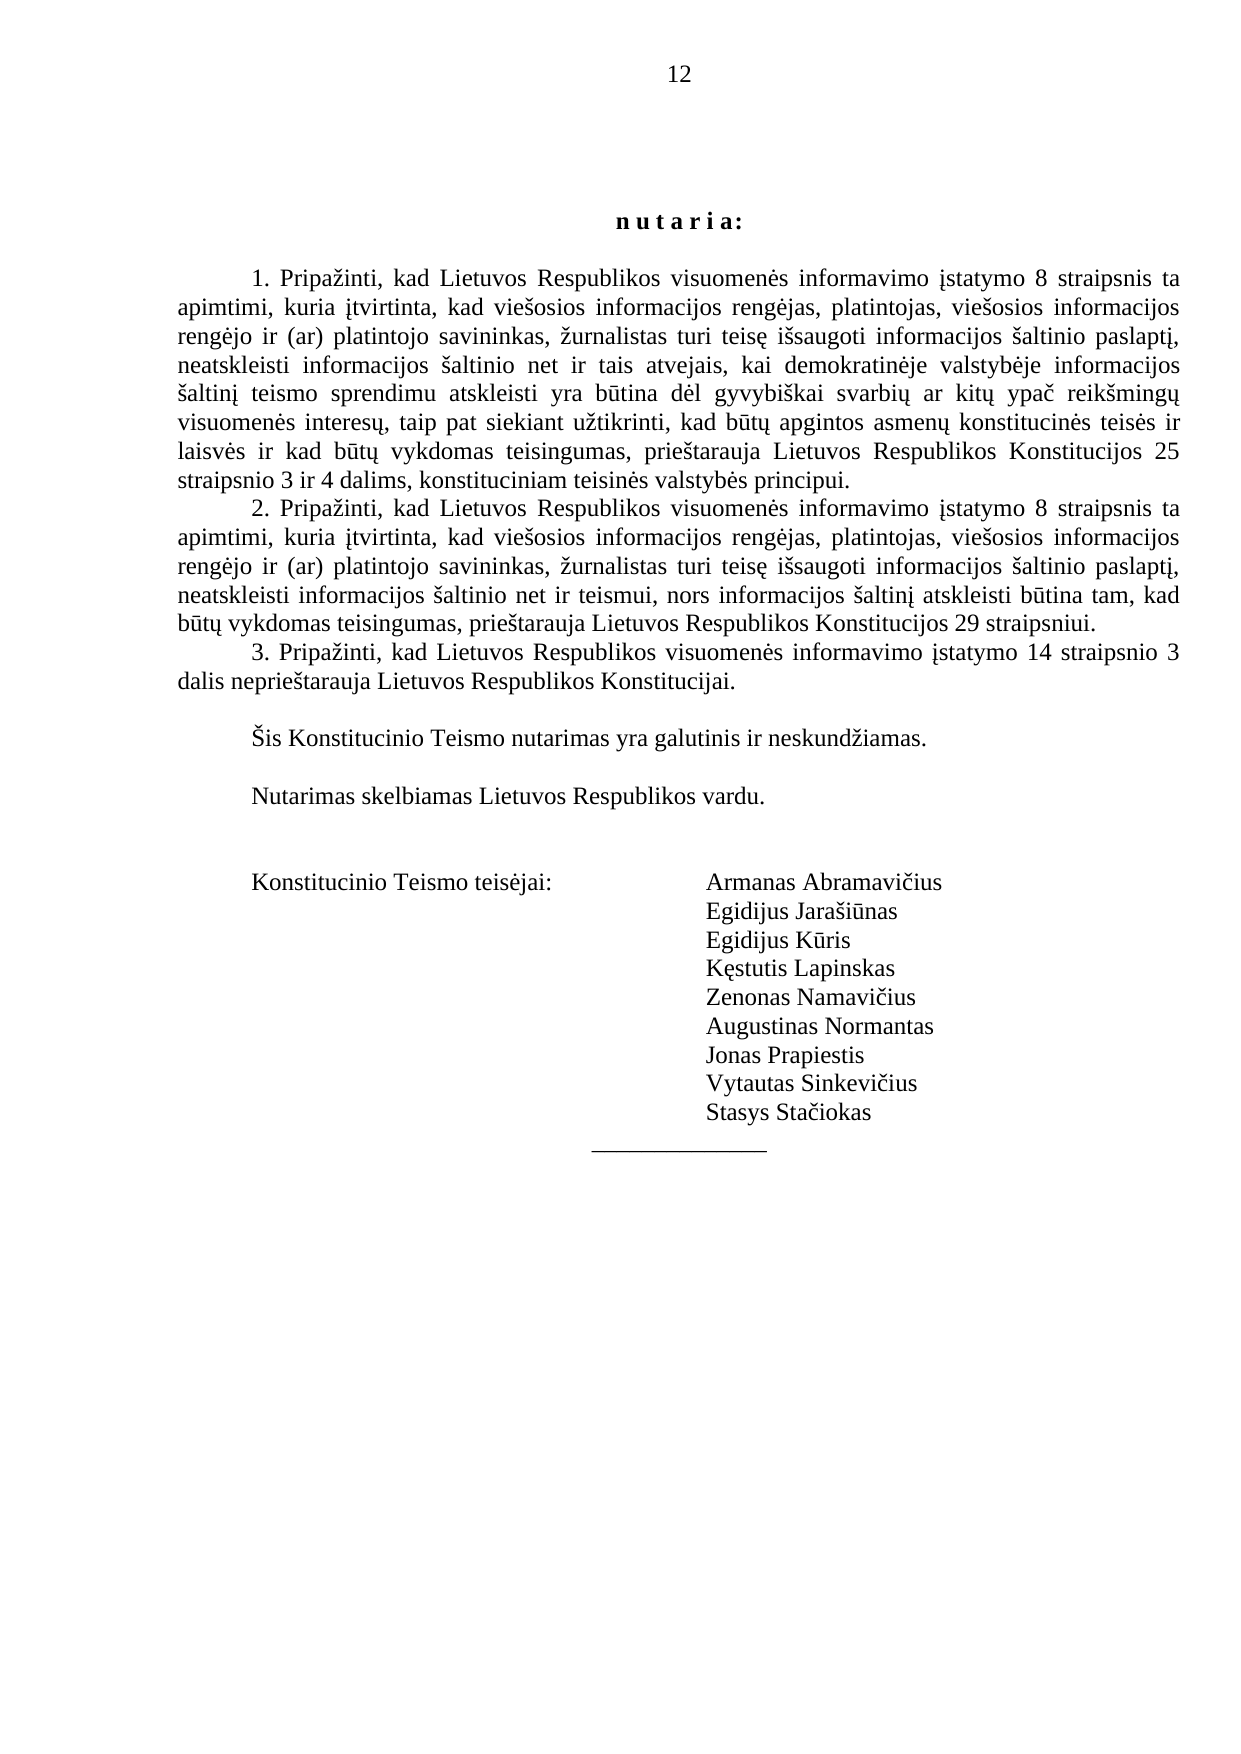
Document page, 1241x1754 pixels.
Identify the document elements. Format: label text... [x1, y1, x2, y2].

text 3. Pripažinti, kad Lietuvos Respublikos visuomenės informavimo įstatymo 14 straipsnio 3 dalis neprieštarauja Lietuvos Respublikos Konstitucijai. [177, 637, 1181, 695]
text Jonas Prapiestis [177, 1040, 1181, 1068]
text nutaria: [177, 206, 1181, 235]
text Nutarimas skelbiamas Lietuvos Respublikos vardu. [177, 781, 1181, 810]
text Kęstutis Lapinskas [177, 953, 1181, 982]
text Zenonas Namavičius [177, 982, 1181, 1011]
text Vytautas Sinkevičius [177, 1068, 1181, 1097]
text Augustinas Normantas [177, 1011, 1181, 1040]
text 2. Pripažinti, kad Lietuvos Respublikos visuomenės informavimo įstatymo 8 straipsnis ta apimtimi, kuria įtvirtinta, kad viešosios informacijos rengėjas, platintojas, viešosios informacijos rengėjo ir (ar) platintojo savininkas, žurnalistas turi teisę išsaugoti informacijos šaltinio paslaptį, neatskleisti informacijos šaltinio net ir teismui, nors informacijos šaltinį atskleisti būtina tam, kad būtų vykdomas teisingumas, prieštarauja Lietuvos Respublikos Konstitucijos 29 straipsniui. [177, 493, 1181, 637]
text Stasys Stačiokas [177, 1097, 1181, 1126]
text Šis Konstitucinio Teismo nutarimas yra galutinis ir neskundžiamas. [177, 723, 1181, 752]
text Konstitucinio Teismo teisėjai: Armanas Abramavičius [177, 867, 1181, 896]
text 1. Pripažinti, kad Lietuvos Respublikos visuomenės informavimo įstatymo 8 straipsnis ta apimtimi, kuria įtvirtinta, kad viešosios informacijos rengėjas, platintojas, viešosios informacijos rengėjo ir (ar) platintojo savininkas, žurnalistas turi teisę išsaugoti informacijos šaltinio paslaptį, neatskleisti informacijos šaltinio net ir tais atvejais, kai demokratinėje valstybėje informacijos šaltinį teismo sprendimu atskleisti yra būtina dėl gyvybiškai svarbių ar kitų ypač reikšmingų visuomenės interesų, taip pat siekiant užtikrinti, kad būtų apgintos asmenų konstitucinės teisės ir laisvės ir kad būtų vykdomas teisingumas, prieštarauja Lietuvos Respublikos Konstitucijos 25 straipsnio 3 ir 4 dalims, konstituciniam teisinės valstybės principui. [177, 263, 1181, 493]
text Egidijus Kūris [177, 925, 1181, 953]
text ______________ [177, 1126, 1181, 1155]
text Egidijus Jarašiūnas [177, 896, 1181, 925]
